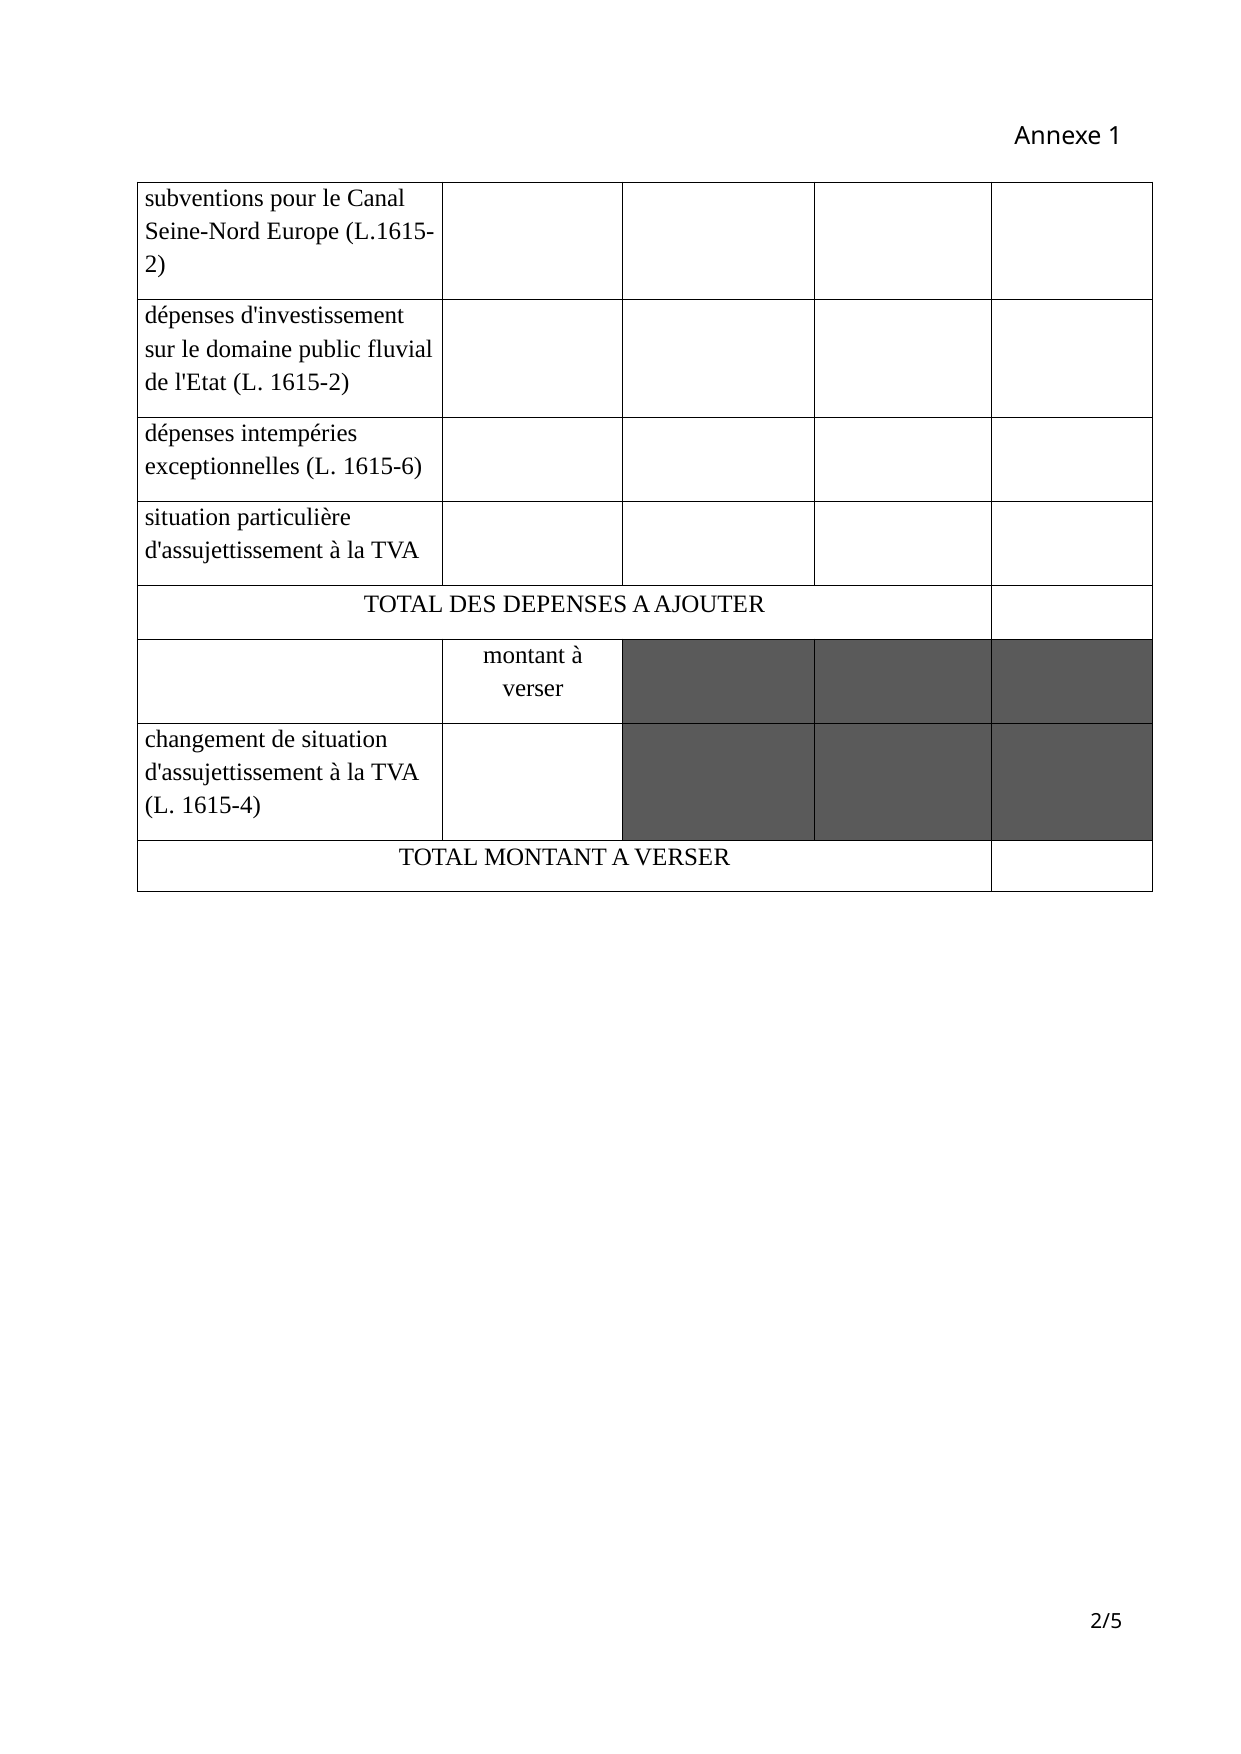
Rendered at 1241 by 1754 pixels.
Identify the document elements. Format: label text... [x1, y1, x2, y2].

table_cell [815, 724, 991, 840]
table_cell [443, 300, 622, 417]
table_cell montant à verser [443, 640, 622, 723]
table_cell [992, 418, 1152, 501]
table_cell dépenses intempéries exceptionnelles (L. 1615-6) [138, 418, 442, 501]
table_cell [815, 183, 991, 299]
table_cell [443, 183, 622, 299]
table_cell [815, 502, 991, 585]
table_cell [138, 640, 442, 723]
table_cell [992, 300, 1152, 417]
table_cell [1153, 840, 1240, 891]
table_cell changement de situation d'assujettissement à la TVA (L. 1615-4) [138, 724, 442, 840]
table_cell [623, 300, 814, 417]
table_cell [992, 640, 1152, 723]
table_cell [992, 502, 1152, 585]
table_cell [992, 841, 1152, 891]
table_cell [992, 586, 1152, 638]
table_cell [992, 183, 1152, 299]
table_cell subventions pour le Canal Seine-Nord Europe (L.1615-2) [138, 183, 442, 299]
table_cell dépenses d'investissement sur le domaine public fluvial de l'Etat (L. 1615-2) [138, 300, 442, 417]
table_cell TOTAL DES DEPENSES A AJOUTER [138, 586, 991, 638]
table_cell [992, 724, 1152, 840]
table_cell [815, 418, 991, 501]
table_cell [815, 300, 991, 417]
table_cell [623, 183, 814, 299]
table_cell situation particulière d'assujettissement à la TVA [138, 502, 442, 585]
table_cell [623, 724, 814, 840]
table_cell [443, 502, 622, 585]
table_cell [623, 640, 814, 723]
table_cell [443, 418, 622, 501]
table_cell [623, 418, 814, 501]
table_cell [815, 640, 991, 723]
table_cell [1153, 639, 1240, 723]
table_cell [1153, 182, 1240, 299]
table_cell [443, 724, 622, 840]
table_cell [623, 502, 814, 585]
table_cell [1153, 501, 1240, 585]
table_cell [1153, 299, 1240, 417]
table_cell TOTAL MONTANT A VERSER [138, 841, 991, 891]
table_cell [1153, 723, 1240, 840]
table_cell [1153, 417, 1240, 501]
table_cell [1153, 585, 1240, 638]
